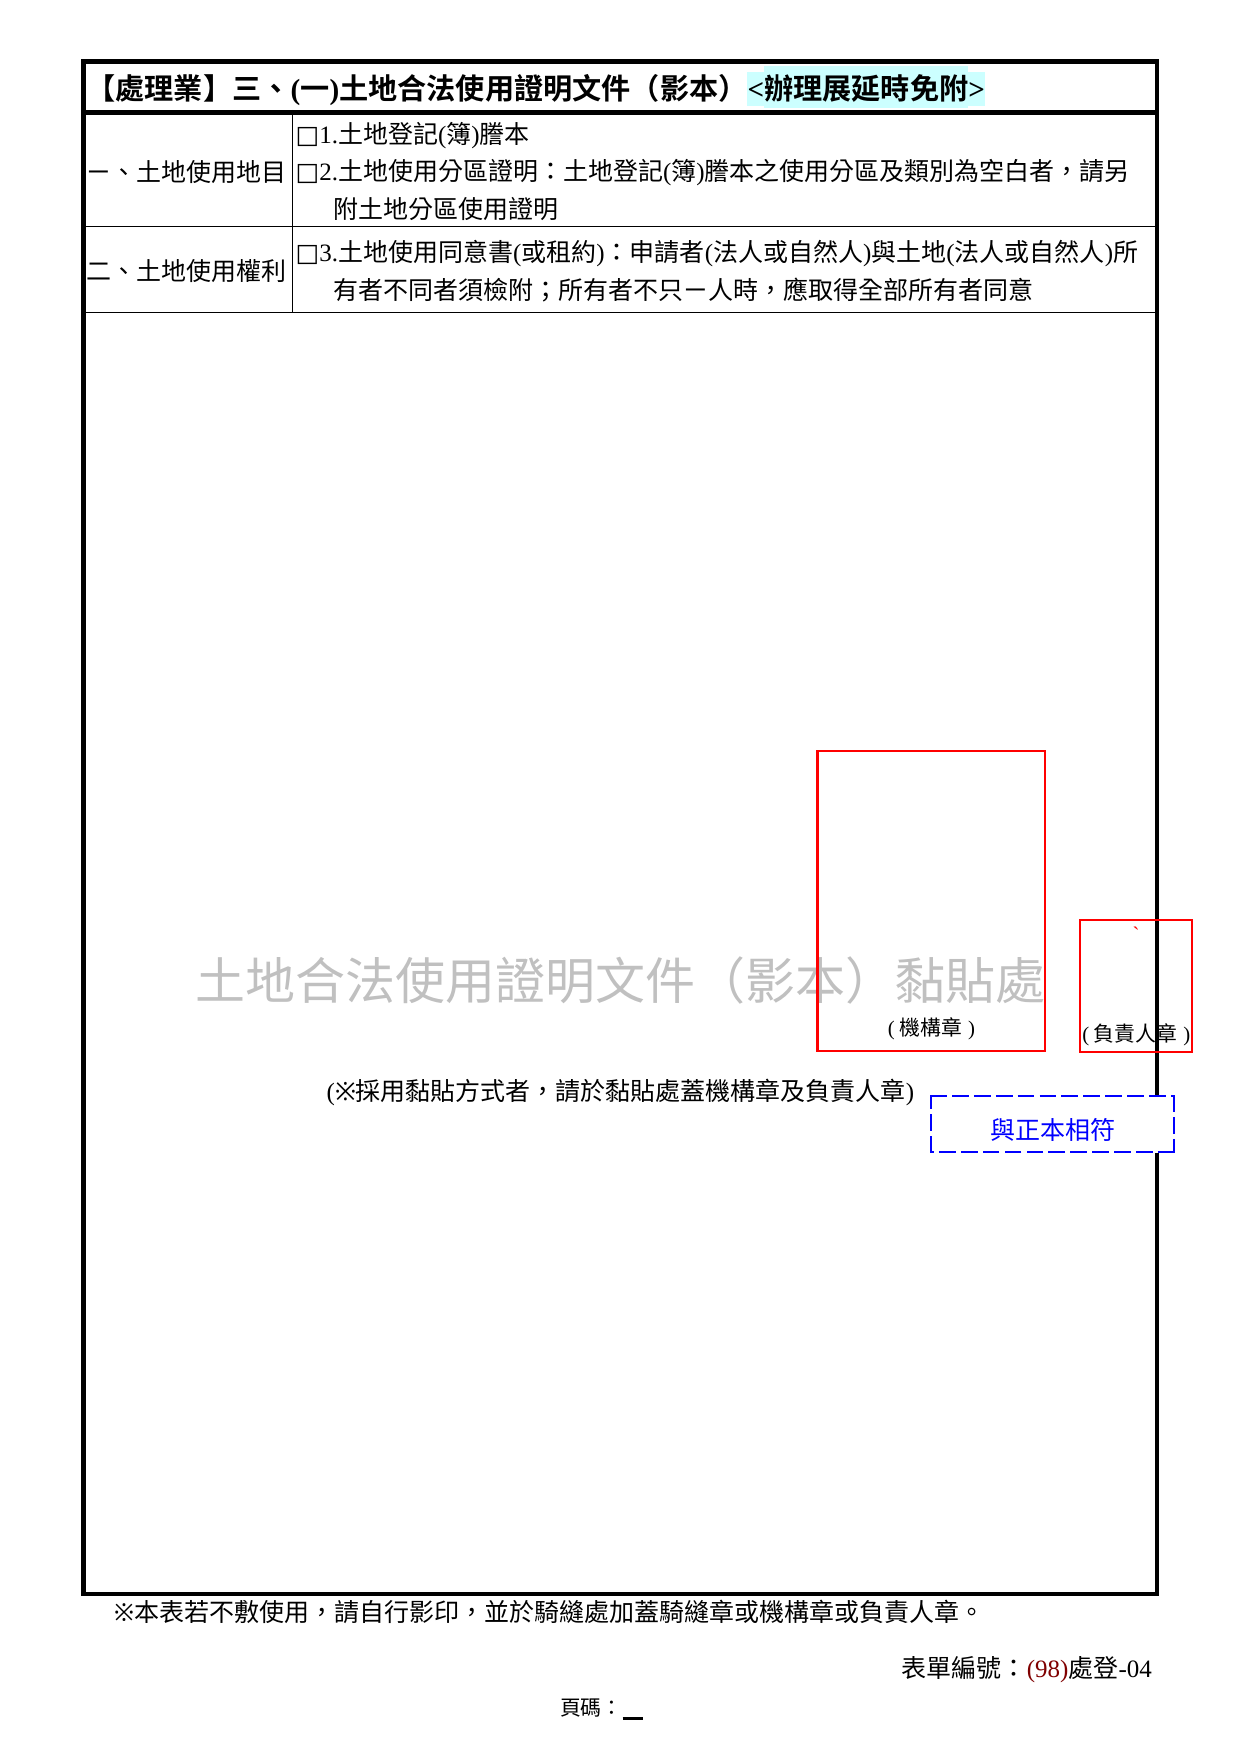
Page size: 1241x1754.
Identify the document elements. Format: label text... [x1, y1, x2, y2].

text ※本表若不敷使用，請自行影印，並於騎縫處加蓋騎縫章或機構章或負責人章。 [114, 1596, 1152, 1627]
table_cell 土地合法使用證明文件（影本）黏貼處 (※採用黏貼方式者，請於黏貼處蓋機構章及負責人章) [86, 941, 1174, 1592]
table_cell [819, 752, 1044, 941]
table_cell 二、土地使用權利 [86, 227, 292, 312]
table_cell [1081, 921, 1155, 941]
text 表單編號：(98)處登-04 [114, 1652, 1152, 1684]
table_header 【處理業】三、(一)土地合法使用證明文件（影本）<辦理展延時免附> [86, 64, 1155, 110]
table_cell □1.土地登記(簿)謄本 □2.土地使用分區證明：土地登記(簿)謄本之使用分區及類別為空白者，請另附土地分區使用證明 [293, 115, 1155, 226]
table_cell □3.土地使用同意書(或租約)：申請者(法人或自然人)與土地(法人或自然人)所有者不同者須檢附；所有者不只ㄧ人時，應取得全部所有者同意 [293, 227, 1155, 312]
table_cell ㄧ、土地使用地目 [86, 115, 292, 226]
table_cell [86, 313, 1155, 941]
